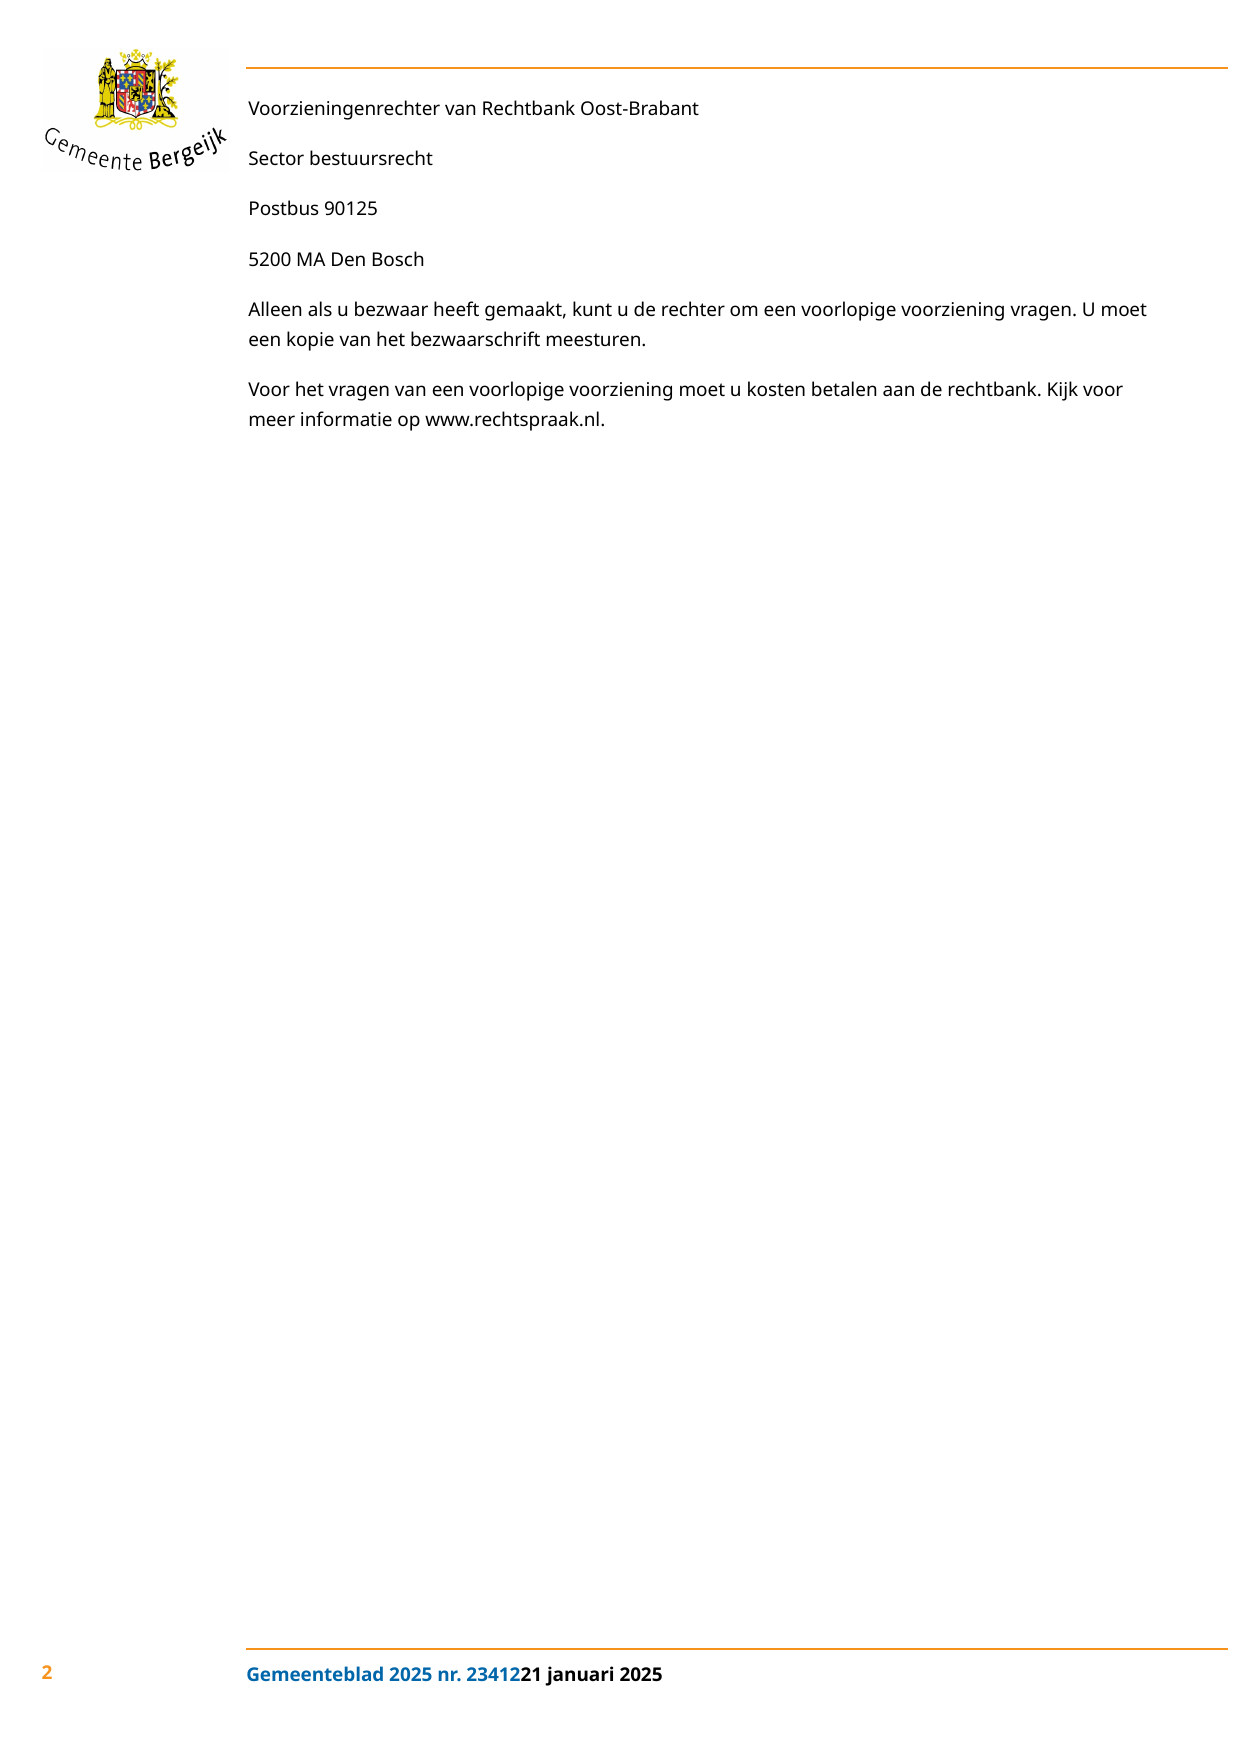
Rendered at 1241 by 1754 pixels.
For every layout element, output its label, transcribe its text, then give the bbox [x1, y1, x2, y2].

text Alleen als u bezwaar heeft gemaakt, kunt u de rechter om een voorlopige voorziening vragen. U moet een kopie van het bezwaarschrift meesturen. [248, 296, 1152, 352]
text Voor het vragen van een voorlopige voorziening moet u kosten betalen aan de rechtbank. Kijk voor meer informatie op www.rechtspraak.nl. [248, 376, 1152, 432]
text Sector bestuursrecht [248, 145, 1152, 171]
text 5200 MA Den Bosch [248, 246, 1152, 272]
text Postbus 90125 [248, 196, 1152, 221]
text Voorzieningenrechter van Rechtbank Oost-Brabant [248, 95, 1152, 121]
picture [41, 47, 231, 172]
